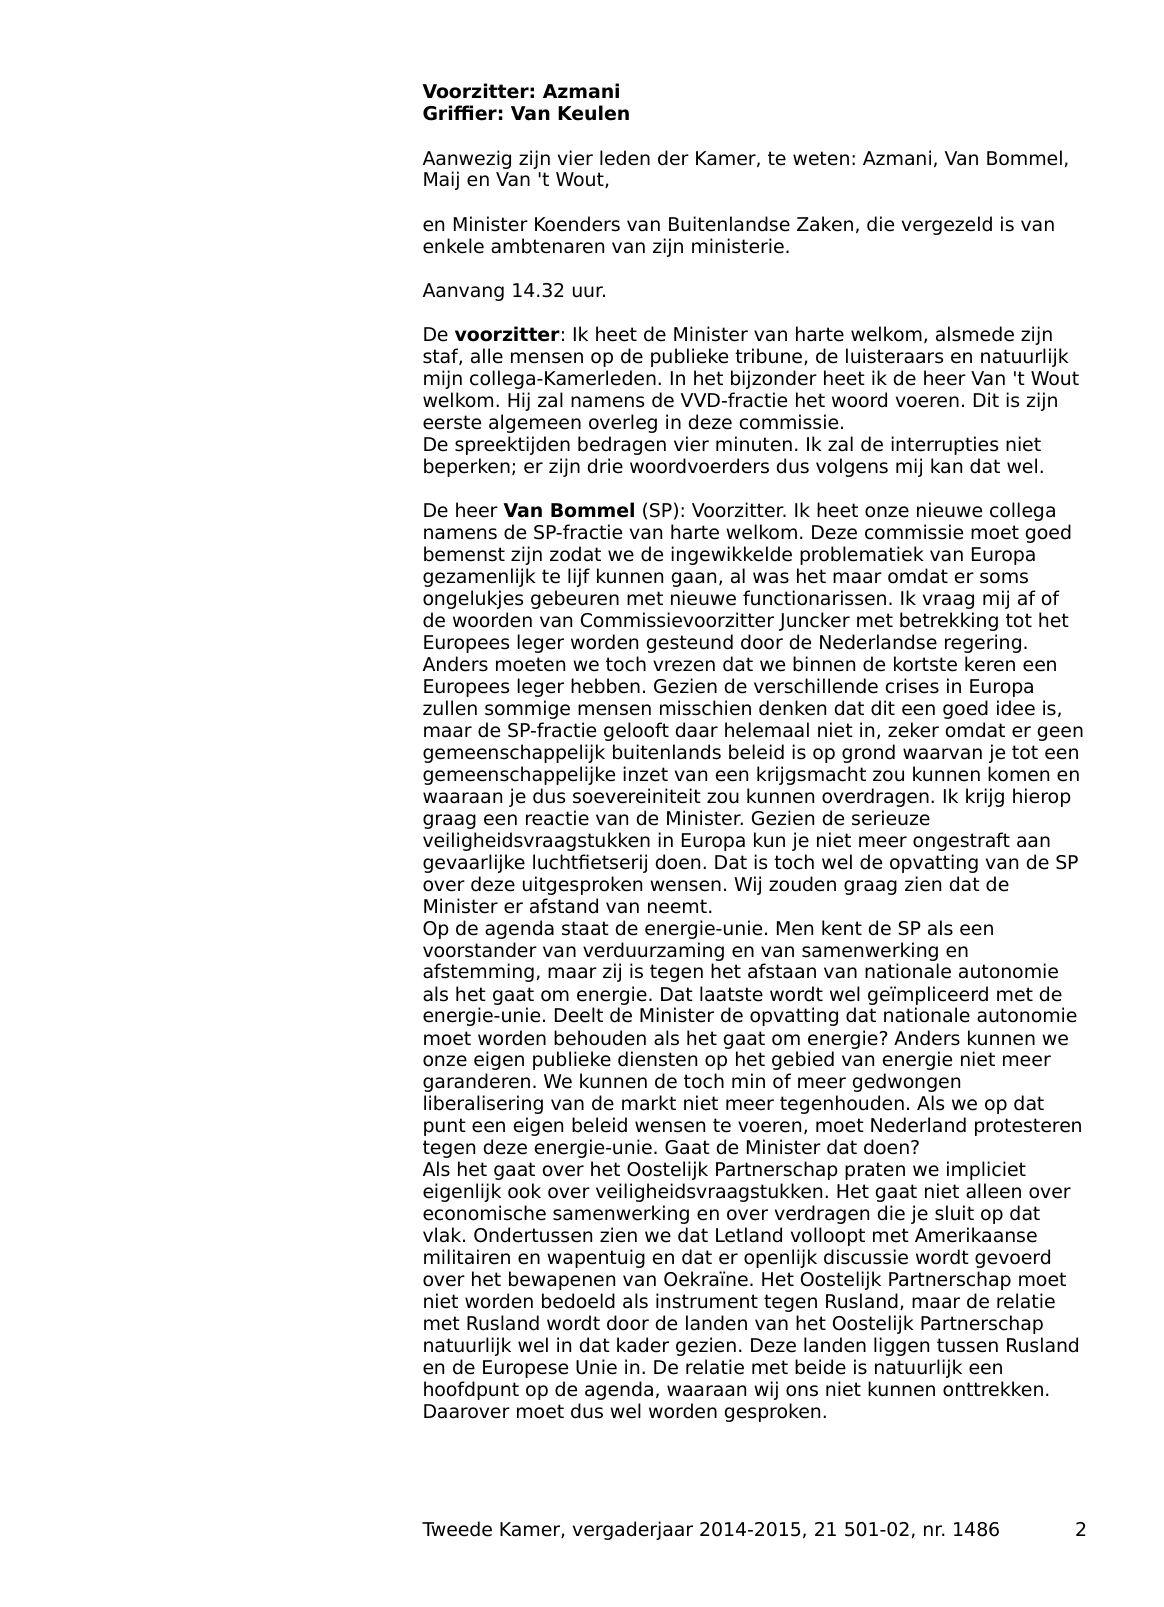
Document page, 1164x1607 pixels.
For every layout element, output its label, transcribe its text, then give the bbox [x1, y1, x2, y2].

text Als het gaat over het Oostelijk Partnerschap praten we impliciet eigenlijk ook over veiligheidsvraagstukken. Het gaat niet alleen over economische samenwerking en over verdragen die je sluit op dat vlak. Ondertussen zien we dat Letland volloopt met Amerikaanse militairen en wapentuig en dat er openlijk discussie wordt gevoerd over het bewapenen van Oekraïne. Het Oostelijk Partnerschap moet niet worden bedoeld als instrument tegen Rusland, maar de relatie met Rusland wordt door de landen van het Oostelijk Partnerschap natuurlijk wel in dat kader gezien. Deze landen liggen tussen Rusland en de Europese Unie in. De relatie met beide is natuurlijk een hoofdpunt op de agenda, waaraan wij ons niet kunnen onttrekken. Daarover moet dus wel worden gesproken. [422, 1159, 1087, 1423]
text De heer Van Bommel (SP): Voorzitter. Ik heet onze nieuwe collega namens de SP-fractie van harte welkom. Deze commissie moet goed bemenst zijn zodat we de ingewikkelde problematiek van Europa gezamenlijk te lijf kunnen gaan, al was het maar omdat er soms ongelukjes gebeuren met nieuwe functionarissen. Ik vraag mij af of de woorden van Commissievoorzitter Juncker met betrekking tot het Europees leger worden gesteund door de Nederlandse regering. Anders moeten we toch vrezen dat we binnen de kortste keren een Europees leger hebben. Gezien de verschillende crises in Europa zullen sommige mensen misschien denken dat dit een goed idee is, maar de SP-fractie gelooft daar helemaal niet in, zeker omdat er geen gemeenschappelijk buitenlands beleid is op grond waarvan je tot een gemeenschappelijke inzet van een krijgsmacht zou kunnen komen en waaraan je dus soevereiniteit zou kunnen overdragen. Ik krijg hierop graag een reactie van de Minister. Gezien de serieuze veiligheidsvraagstukken in Europa kun je niet meer ongestraft aan gevaarlijke luchtfietserij doen. Dat is toch wel de opvatting van de SP over deze uitgesproken wensen. Wij zouden graag zien dat de Minister er afstand van neemt. [422, 500, 1087, 917]
text Griffier: Van Keulen [422, 103, 1087, 125]
text De voorzitter: Ik heet de Minister van harte welkom, alsmede zijn staf, alle mensen op de publieke tribune, de luisteraars en natuurlijk mijn collega-Kamerleden. In het bijzonder heet ik de heer Van 't Wout welkom. Hij zal namens de VVD-fractie het woord voeren. Dit is zijn eerste algemeen overleg in deze commissie. [422, 324, 1087, 434]
text en Minister Koenders van Buitenlandse Zaken, die vergezeld is van enkele ambtenaren van zijn ministerie. [422, 213, 1087, 257]
text Aanvang 14.32 uur. [422, 280, 1087, 302]
text Voorzitter: Azmani [422, 81, 1087, 103]
text De spreektijden bedragen vier minuten. Ik zal de interrupties niet beperken; er zijn drie woordvoerders dus volgens mij kan dat wel. [422, 434, 1087, 478]
text Op de agenda staat de energie-unie. Men kent de SP als een voorstander van verduurzaming en van samenwerking en afstemming, maar zij is tegen het afstaan van nationale autonomie als het gaat om energie. Dat laatste wordt wel geïmpliceerd met de energie-unie. Deelt de Minister de opvatting dat nationale autonomie moet worden behouden als het gaat om energie? Anders kunnen we onze eigen publieke diensten op het gebied van energie niet meer garanderen. We kunnen de toch min of meer gedwongen liberalisering van de markt niet meer tegenhouden. Als we op dat punt een eigen beleid wensen te voeren, moet Nederland protesteren tegen deze energie-unie. Gaat de Minister dat doen? [422, 917, 1087, 1159]
text Aanwezig zijn vier leden der Kamer, te weten: Azmani, Van Bommel, Maij en Van 't Wout, [422, 147, 1087, 191]
